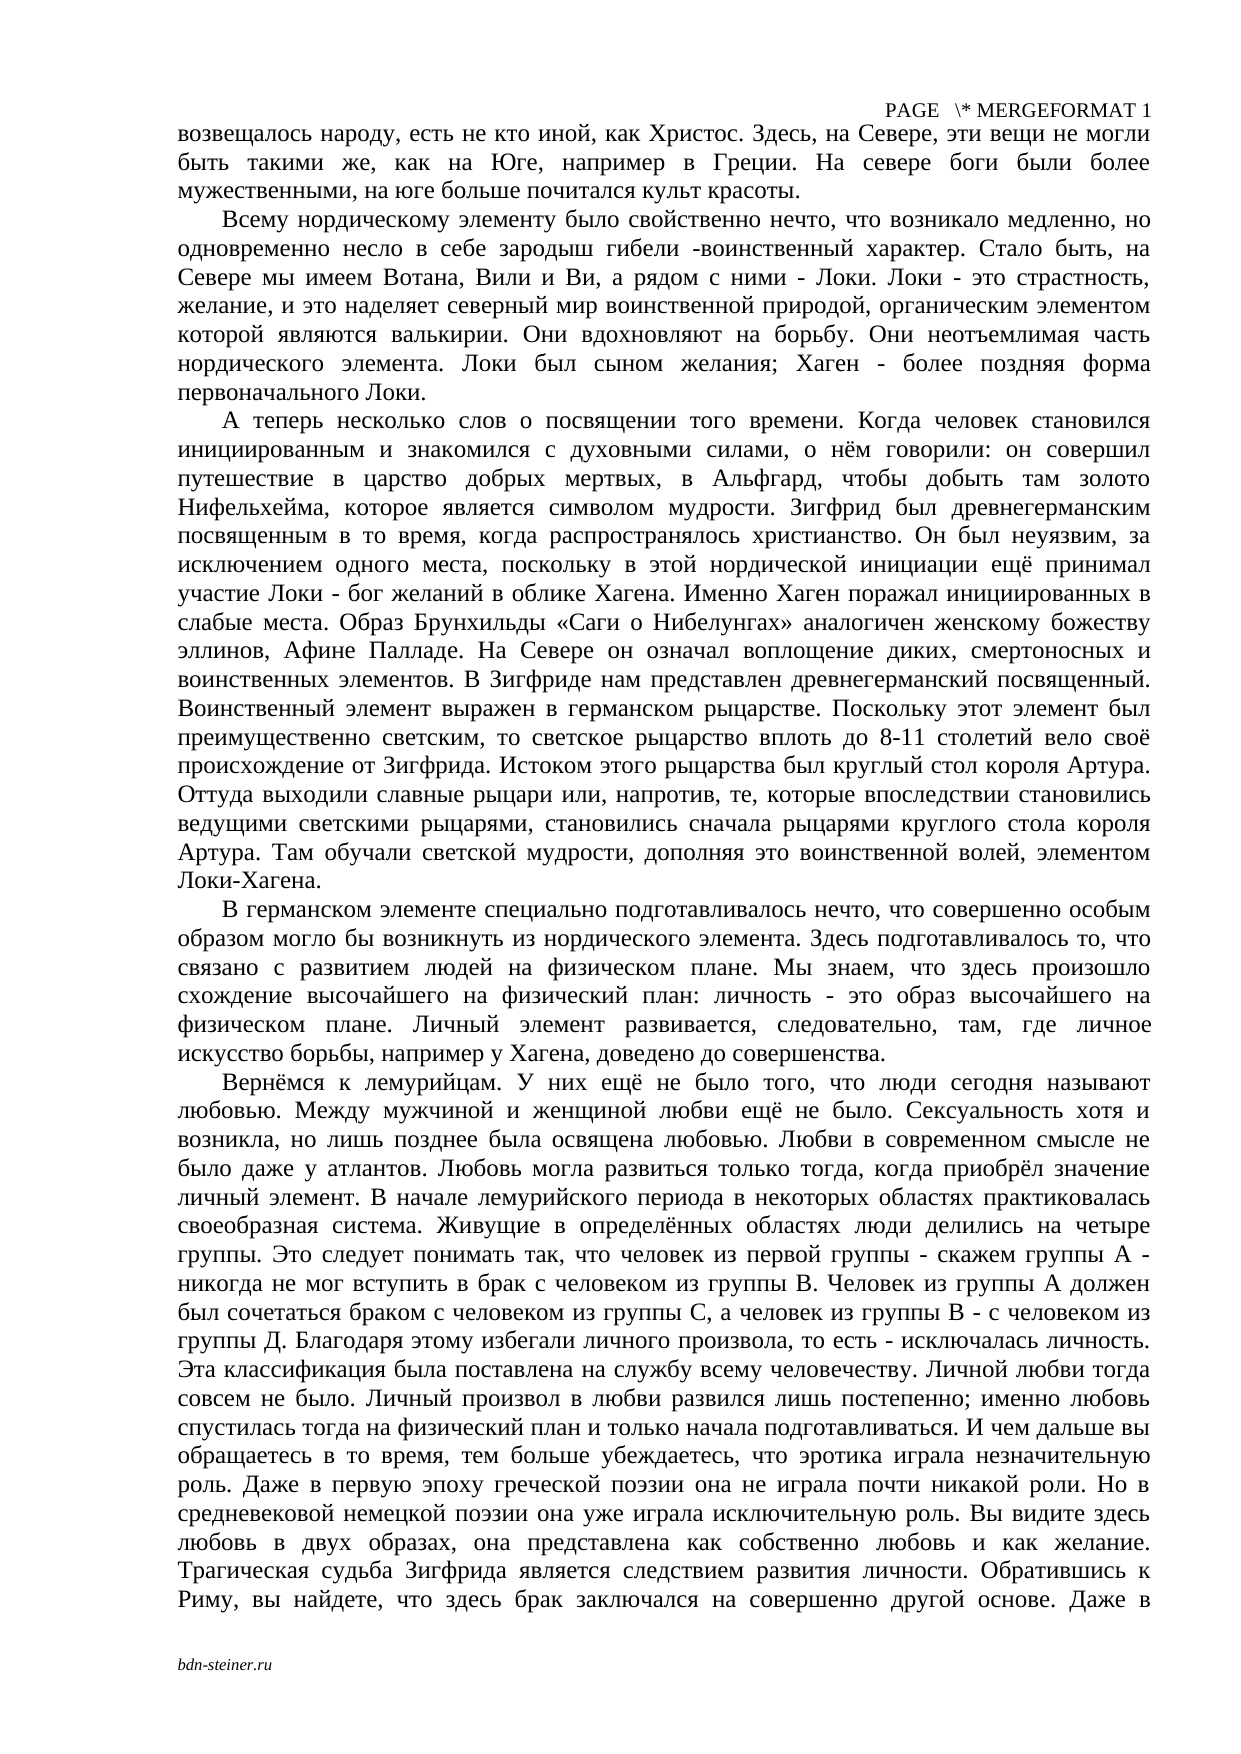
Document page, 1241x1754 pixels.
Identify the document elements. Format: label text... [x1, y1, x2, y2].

text В германском элементе специально подготавливалось нечто, что совершенно особым образом могло бы возникнуть из нордического элемента. Здесь подготавливалось то, что связано с развитием людей на физическом плане. Мы знаем, что здесь произошло схождение высочайшего на физический план: личность - это образ высочайшего на физическом плане. Личный элемент развивается, следовательно, там, где личное искусство борьбы, например у Хагена, доведено до совершенства. [177, 894, 1152, 1067]
text возвещалось народу, есть не кто иной, как Христос. Здесь, на Севере, эти вещи не могли быть такими же, как на Юге, например в Греции. На севере боги были более мужественными, на юге больше почитался культ красоты. [177, 118, 1152, 204]
text Вернёмся к лемурийцам. У них ещё не было того, что люди сегодня называют любовью. Между мужчиной и женщиной любви ещё не было. Сексуальность хотя и возникла, но лишь позднее была освящена любовью. Любви в современном смысле не было даже у атлантов. Любовь могла развиться только тогда, когда приобрёл значение личный элемент. В начале лемурийского периода в некоторых областях практиковалась своеобразная система. Живущие в определённых областях люди делились на четыре группы. Это следует понимать так, что человек из первой группы - скажем группы А - никогда не мог вступить в брак с человеком из группы В. Человек из группы А должен был сочетаться браком с человеком из группы С, а человек из группы В - с человеком из группы Д. Благодаря этому избегали личного произвола, то есть - исключалась личность. Эта классификация была поставлена на службу всему человечеству. Личной любви тогда совсем не было. Личный произвол в любви развился лишь постепенно; именно любовь спустилась тогда на физический план и только начала подготавливаться. И чем дальше вы обращаетесь в то время, тем больше убеждаетесь, что эротика играла незначительную роль. Даже в первую эпоху греческой поэзии она не играла почти никакой роли. Но в средневековой немецкой поэзии она уже играла исключительную роль. Вы видите здесь любовь в двух образах, она представлена как собственно любовь и как желание. Трагическая судьба Зигфрида является следствием развития личности. Обратившись к Риму, вы найдете, что здесь брак заключался на совершенно другой основе. Даже в [177, 1067, 1152, 1613]
text Всему нордическому элементу было свойственно нечто, что возникало медленно, но одновременно несло в себе зародыш гибели -воинственный характер. Стало быть, на Севере мы имеем Вотана, Вили и Ви, а рядом с ними - Локи. Локи - это страстность, желание, и это наделяет северный мир воинственной природой, органическим элементом которой являются валькирии. Они вдохновляют на борьбу. Они неотъемлимая часть нордического элемента. Локи был сыном желания; Хаген - более поздняя форма первоначального Локи. [177, 204, 1152, 406]
text А теперь несколько слов о посвящении того времени. Когда человек становился инициированным и знакомился с духовными силами, о нём говорили: он совершил путешествие в царство добрых мертвых, в Альфгард, чтобы добыть там золото Нифельхейма, которое является символом мудрости. Зигфрид был древнегерманским посвященным в то время, когда распространялось христианство. Он был неуязвим, за исключением одного места, поскольку в этой нордической инициации ещё принимал участие Локи - бог желаний в облике Хагена. Именно Хаген поражал инициированных в слабые места. Образ Брунхильды «Саги о Нибелунгах» аналогичен женскому божеству эллинов, Афине Палладе. На Севере он означал воплощение диких, смертоносных и воинственных элементов. В Зигфриде нам представлен древнегерманский посвященный. Воинственный элемент выражен в германском рыцарстве. Поскольку этот элемент был преимущественно светским, то светское рыцарство вплоть до 8-11 столетий вело своё происхождение от Зигфрида. Истоком этого рыцарства был круглый стол короля Артура. Оттуда выходили славные рыцари или, напротив, те, которые впоследствии становились ведущими светскими рыцарями, становились сначала рыцарями круглого стола короля Артура. Там обучали светской мудрости, дополняя это воинственной волей, элементом Локи-Хагена. [177, 406, 1152, 894]
